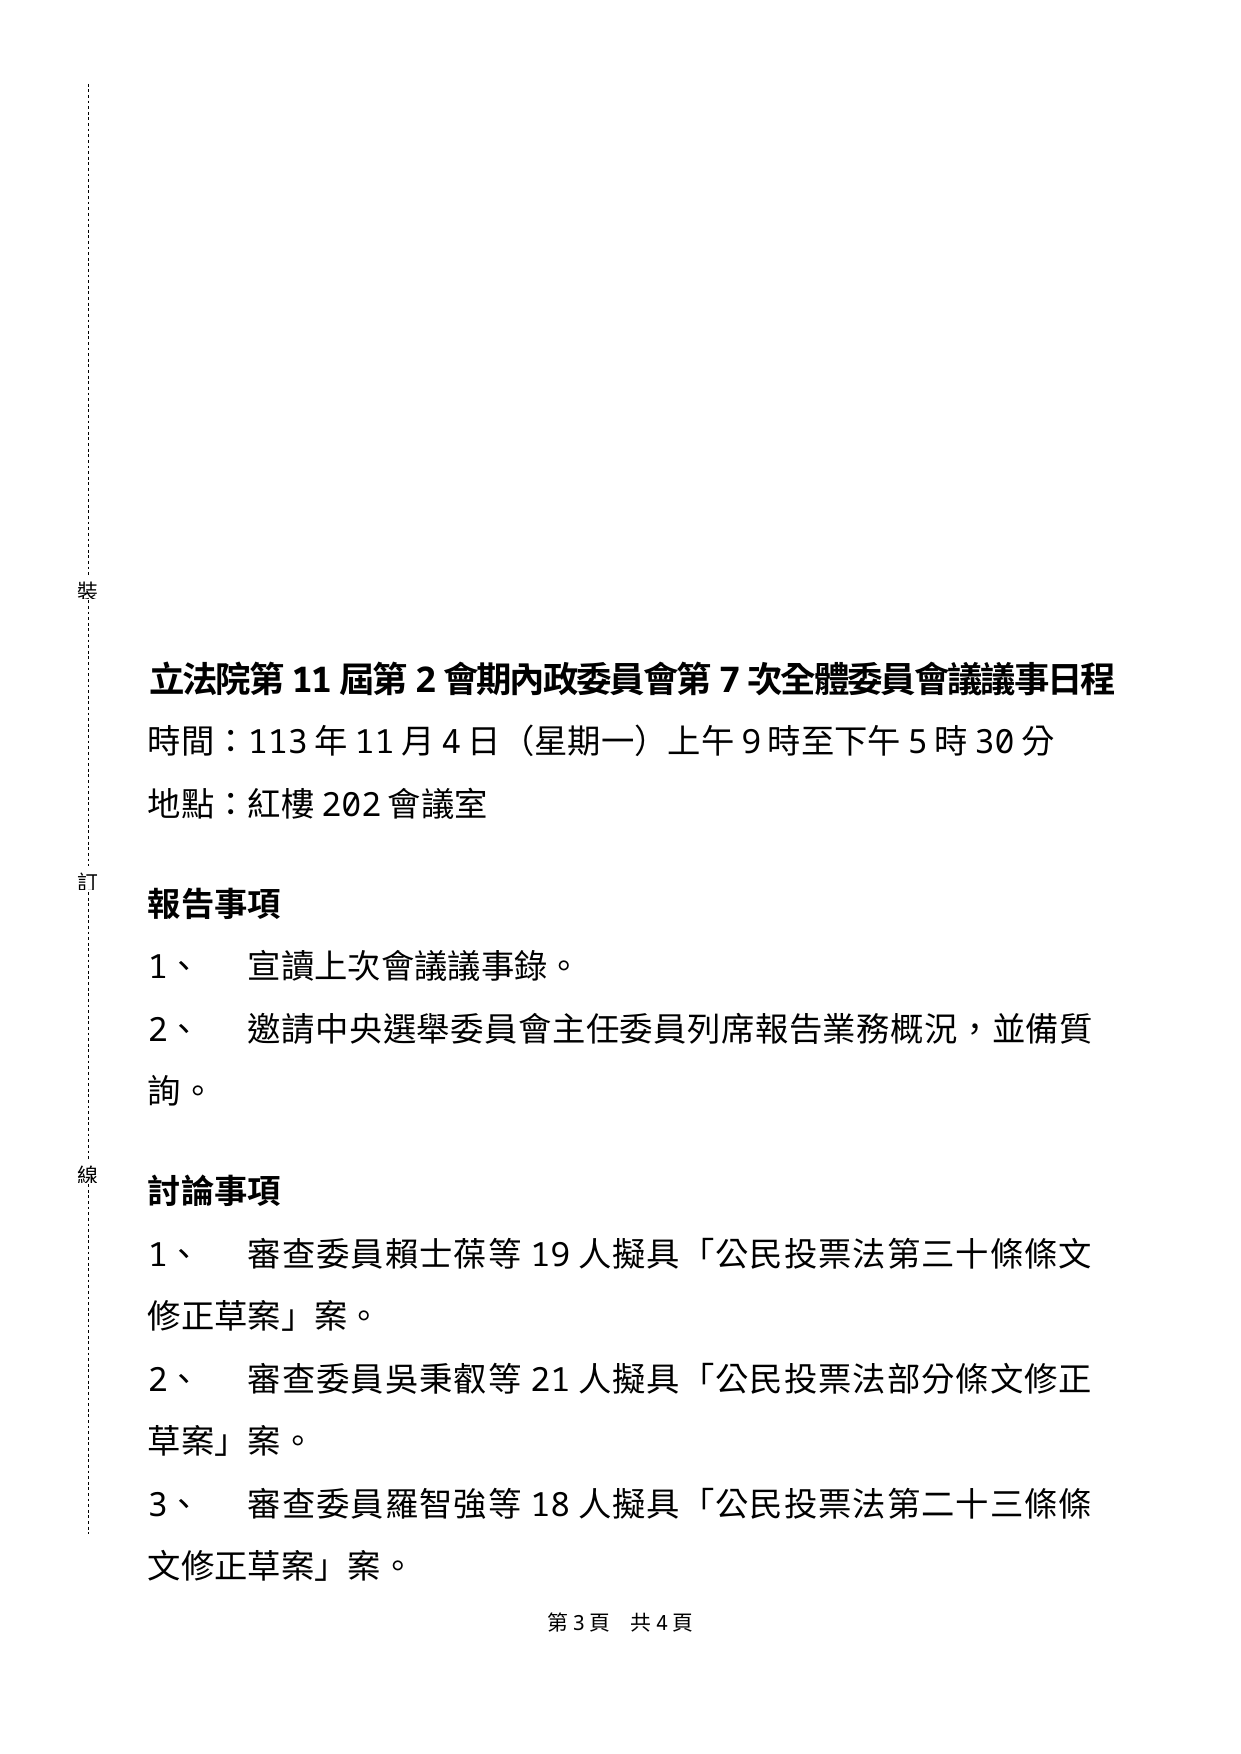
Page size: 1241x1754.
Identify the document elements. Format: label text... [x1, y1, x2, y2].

list 宣讀上次會議議事錄。 [148, 923, 1094, 985]
text 立法院第11屆第2會期內政委員會第7次全體委員會議議事日程 [140, 635, 1122, 698]
list 審查委員羅智強等18人擬具「公民投票法第二十三條條文修正草案」案。 [148, 1460, 1094, 1585]
text 報告事項 [148, 860, 1092, 923]
list 邀請中央選舉委員會主任委員列席報告業務概況，並備質詢。 [148, 985, 1094, 1110]
text 討論事項 [148, 1148, 1092, 1210]
list 審查委員吳秉叡等21人擬具「公民投票法部分條文修正草案」案。 [148, 1335, 1094, 1460]
text 地點：紅樓202會議室 [148, 760, 1092, 823]
list 審查委員賴士葆等19人擬具「公民投票法第三十條條文修正草案」案。 [148, 1210, 1094, 1335]
text 時間：113年11月4日（星期一）上午9時至下午5時30分 [148, 698, 1092, 760]
